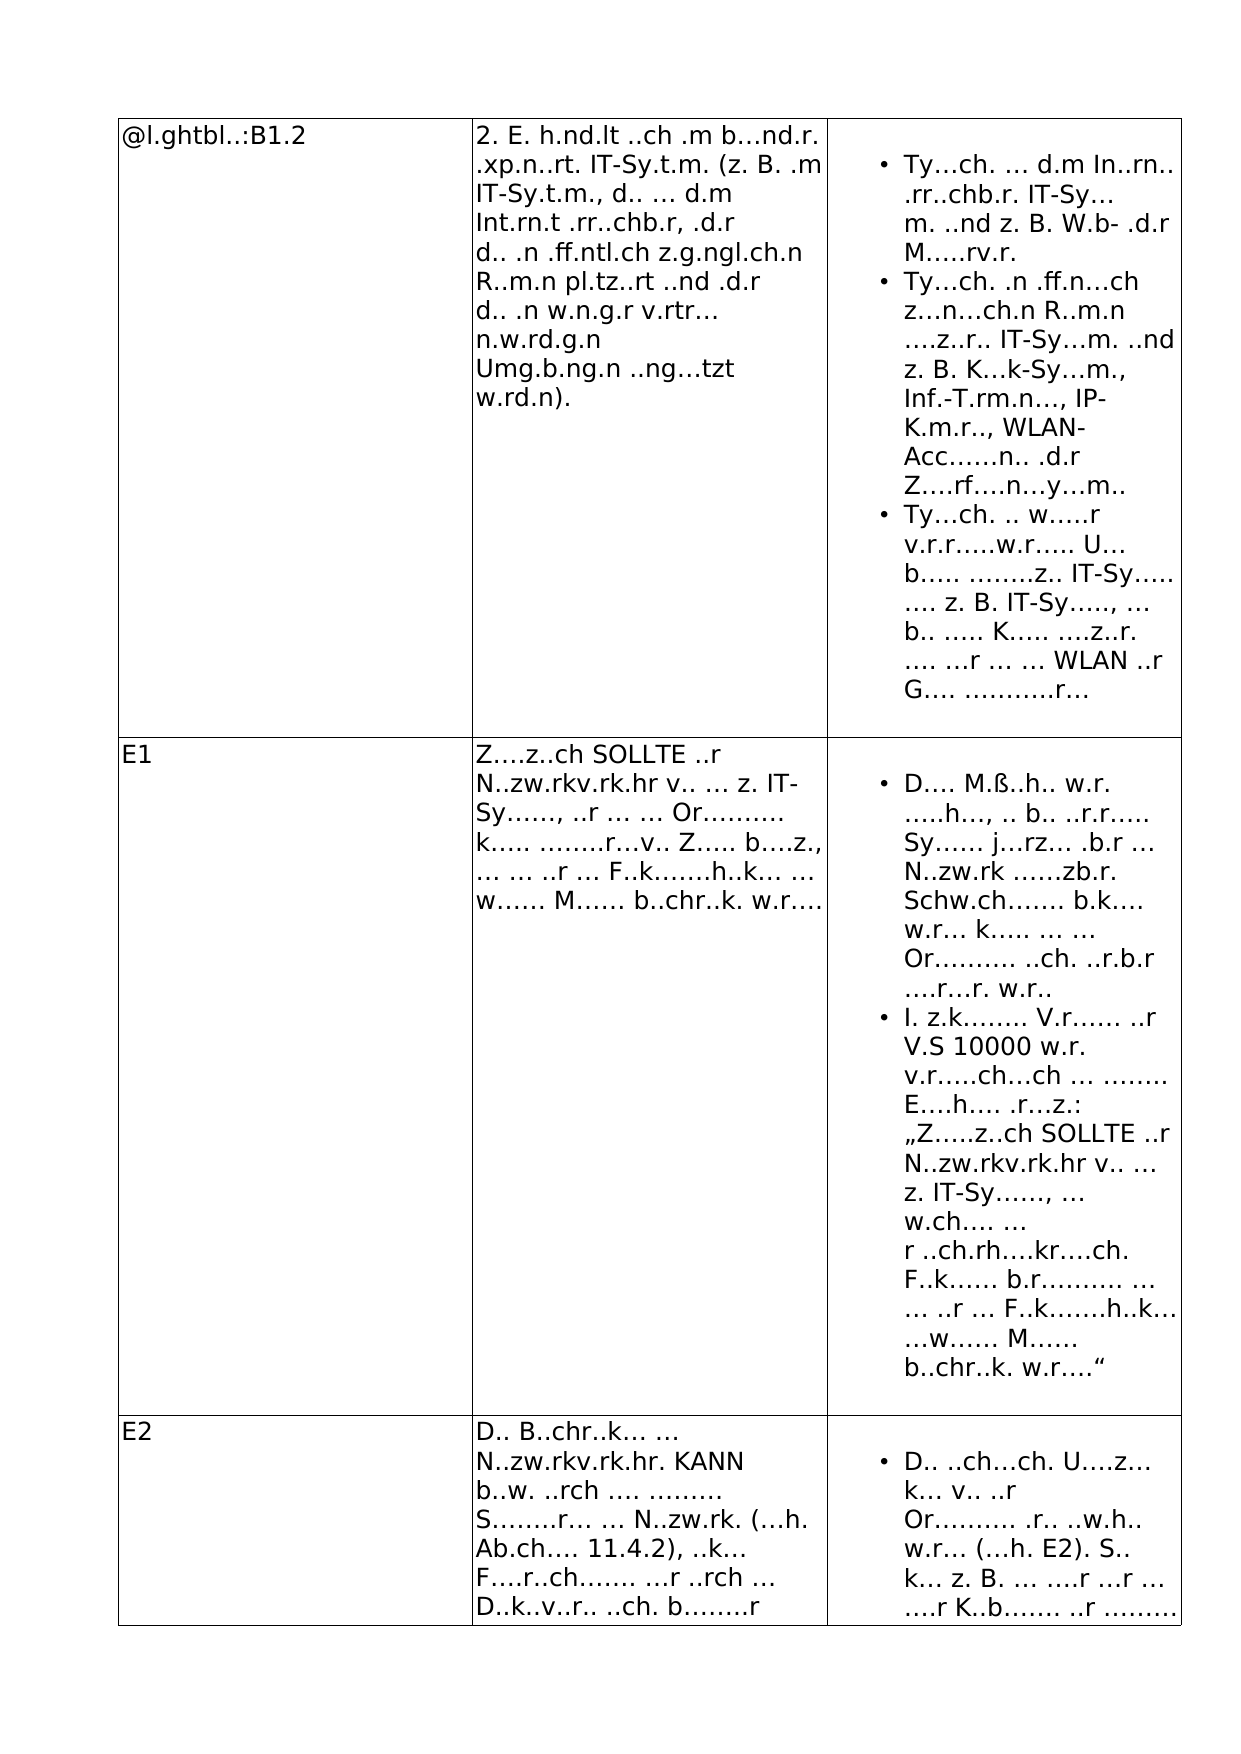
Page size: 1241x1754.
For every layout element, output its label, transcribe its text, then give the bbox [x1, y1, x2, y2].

table_cell 2. E. h.nd.lt ..ch .m b…nd.r. .xp.n..rt. IT-Sy.t.m. (z. B. .m IT-Sy.t.m., d.. … d.m Int.rn.t .rr..chb.r, .d.r d.. .n .ff.ntl.ch z.g.ngl.ch.n R..m.n pl.tz..rt ..nd .d.r d.. .n w.n.g.r v.rtr…n.w.rd.g.n Umg.b.ng.n ..ng…tzt w.rd.n). [473, 119, 827, 737]
table_cell D.. ..ch…ch. U….z… k… v.. ..r Or………. .r.. ..w.h.. w.r… (…h. E2). S.. k… z. B. … ….r …r … ….r K..b……. ..r ……… M.ß..h… b….h..: Ab.ch….. ..ch. …..z..r D…… K……r….. v.. Z..r….r……… .. … D……. (w.r. ..ch. v.. ….. D……. ….r….z.) F….r. … …- … …..h….. N..zw.rkv.rk.hr. … … IT-Sy…. …b.. (..k… F.r.w… bzw. ..k…r P.k…….r) S……..r.. … N..z.. … F….r. … …- … …..h….. N..zw.rkv.rk.hr. .. … S…….r..z.. ..rch .k..v. N..zw.rkk………. (F.r.w…, R….r, Sw..ch, Br….), …h. Ab.ch.... 11.4.2 I. ..r Pr.x.. w.r. … … ….r..r.. B..r..z… … N..zw.rkv.rk.hr. v.. … z. .. I…r… .x…..r… Sy…… ..rch …. v.r…ch…… F.r.w… … … A..b.. ….r D.......r....r... Z... (D…….r.z.. Z… - DMZ) …..z… D.. K…….. ….. IT-Sy….. … N..zw.rk.b… (..k… F.r.w… bzw. ..k…r P.k…….r …r S……..r.. … N..z..) k… (v.r ….. .. …b.r..ch…ch.. IT-I..r…r.k..r..) .ch…. z. …rw…ch… N.b……k… ..hr… F……. V.r..h…w…. … z. …..h…: A…y.. … Sy….. W..ch. D…… b…….. w..ch. V.rb……..? A…..z.. ….. ……… R….w.rk. b…….. V.rb…….. .r…b.. … ..ch. …… r…..ch. V.rb…….. .r…b.. … …… M…..r… … N..zw.rkv.rk.hr. .b.r ….. ………. …… Z…r… h..w.. …….. V.rb…….. ….y…r.. b…….. V.rb…….. .r…ch….. … ..ch. ..hr …… …rw…ch.. V.rb…….. b..ck..r.. … ..ch. ..hr …… Er.. w… k…. V.rb…….. ..hr ……. w.r… R…. „r…..ch. V.rb…….. .r…b.. … ……“ ..w…… .. „r…..ch. V.rb…….. b..ck..r.. … ……“ W… IT-Sy….. ..k…… w.r…, …… …. z……. … … Gr… .. ..r I.v….r….r… (…h. Ab.ch.... 10.1) v.rz..ch… w.r…. [828, 1416, 1181, 1625]
table_cell E1 [119, 738, 472, 1414]
table_cell Z….z..ch SOLLTE ..r N..zw.rkv.rk.hr v.. … z. IT-Sy……, ..r … … Or………. k….. ……..r…v.. Z….. b….z., … … ..r … F..k…….h..k… …w…… M…… b..chr..k. w.r…. [473, 738, 827, 1414]
table_cell @l.ghtbl..:B1.2 [119, 119, 472, 737]
table_cell D.. B..chr..k… … N..zw.rkv.rk.hr. KANN b..w. ..rch …. ……… S……..r… … N..zw.rk. (…h. Ab.ch…. 11.4.2), ..k… F….r..ch……. …r ..rch … D..k..v..r.. ..ch. b……..r [473, 1416, 827, 1625]
table_cell Ty…ch. … d.m In..rn.. .rr..chb.r. IT-Sy…m. ..nd z. B. W.b- .d.r M…..rv.r. Ty…ch. .n .ff.n…ch z…n…ch.n R..m.n ….z..r.. IT-Sy…m. ..nd z. B. K…k-Sy…m., Inf.-T.rm.n…, IP-K.m.r.., WLAN-Acc……n.. .d.r Z….rf….n…y…m.. Ty…ch. .. w…..r v.r.r…..w.r….. U…b….. ……..z.. IT-Sy….. …. z. B. IT-Sy….., … b.. ….. K….. ….z..r. …. …r … … WLAN ..r G…. ………..r… [828, 119, 1181, 737]
table_cell E2 [119, 1416, 472, 1625]
table_cell D…. M.ß..h.. w.r. …..h…, .. b.. ..r.r….. Sy…… j…rz… .b.r … N..zw.rk ……zb.r. Schw.ch……. b.k…. w.r… k….. … … Or………. ..ch. ..r.b.r ….r…r. w.r.. I. z.k…….. V.r…… ..r V.S 10000 w.r. v.r…..ch…ch … …….. E….h…. .r…z.: „Z…..z..ch SOLLTE ..r N..zw.rkv.rk.hr v.. … z. IT-Sy……, … w.ch…. …r ..ch.rh….kr….ch. F..k…… b.r………. … … ..r … F..k…….h..k… …w…… M…… b..chr..k. w.r….“ [828, 738, 1181, 1414]
